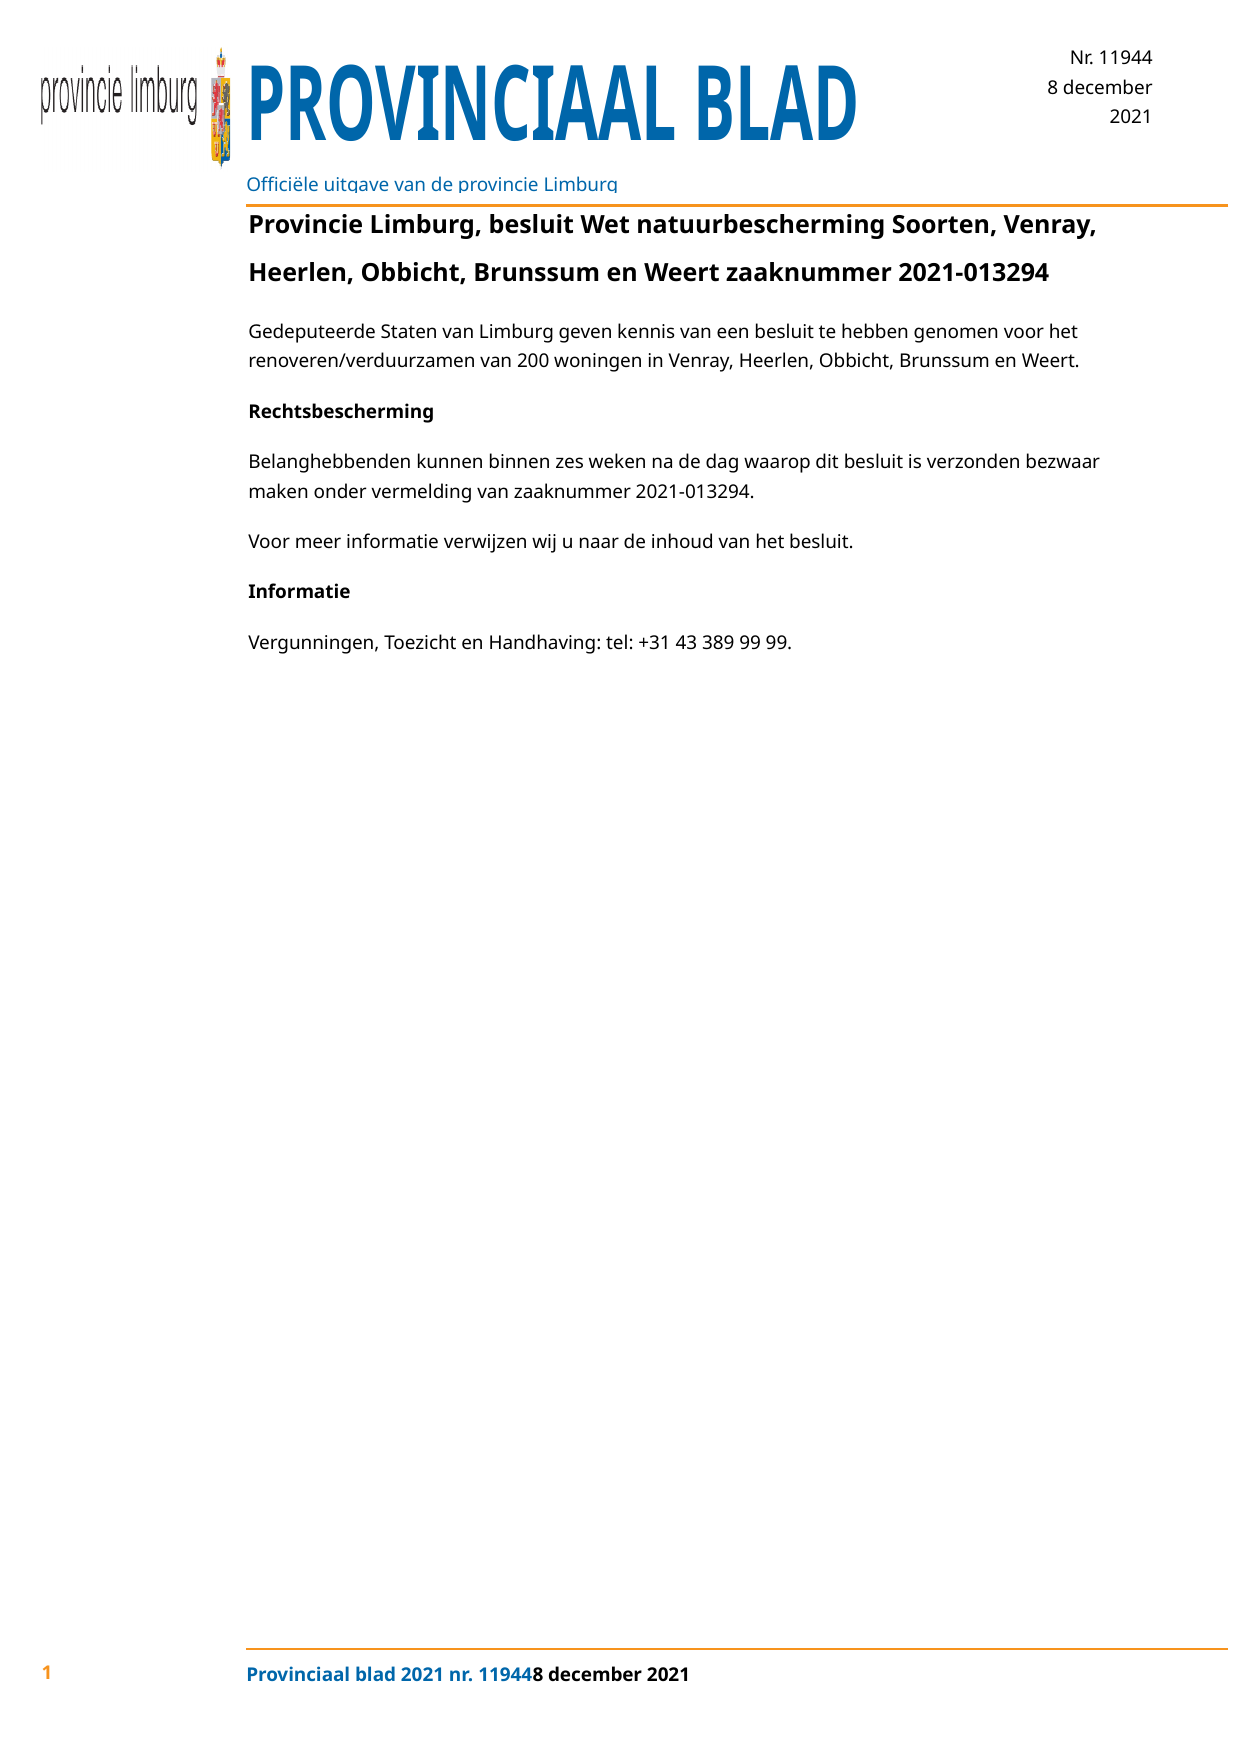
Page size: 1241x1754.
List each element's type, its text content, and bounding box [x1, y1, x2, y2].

text Provincie Limburg, besluit Wet natuurbescherming Soorten, Venray, Heerlen, Obbicht, Brunssum en Weert zaaknummer 2021-013294 [248, 207, 1152, 288]
text Gedeputeerde Staten van Limburg geven kennis van een besluit te hebben genomen voor het renoveren/verduurzamen van 200 woningen in Venray, Heerlen, Obbicht, Brunssum en Weert. [248, 318, 1152, 373]
text Vergunningen, Toezicht en Handhaving: tel: +31 43 389 99 99. [248, 629, 1152, 655]
picture [41, 47, 231, 172]
text Informatie [248, 579, 1152, 604]
text Belanghebbenden kunnen binnen zes weken na de dag waarop dit besluit is verzonden bezwaar maken onder vermelding van zaaknummer 2021-013294. [248, 448, 1152, 504]
text Voor meer informatie verwijzen wij u naar de inhoud van het besluit. [248, 528, 1152, 554]
text Rechtsbescherming [248, 398, 1152, 424]
